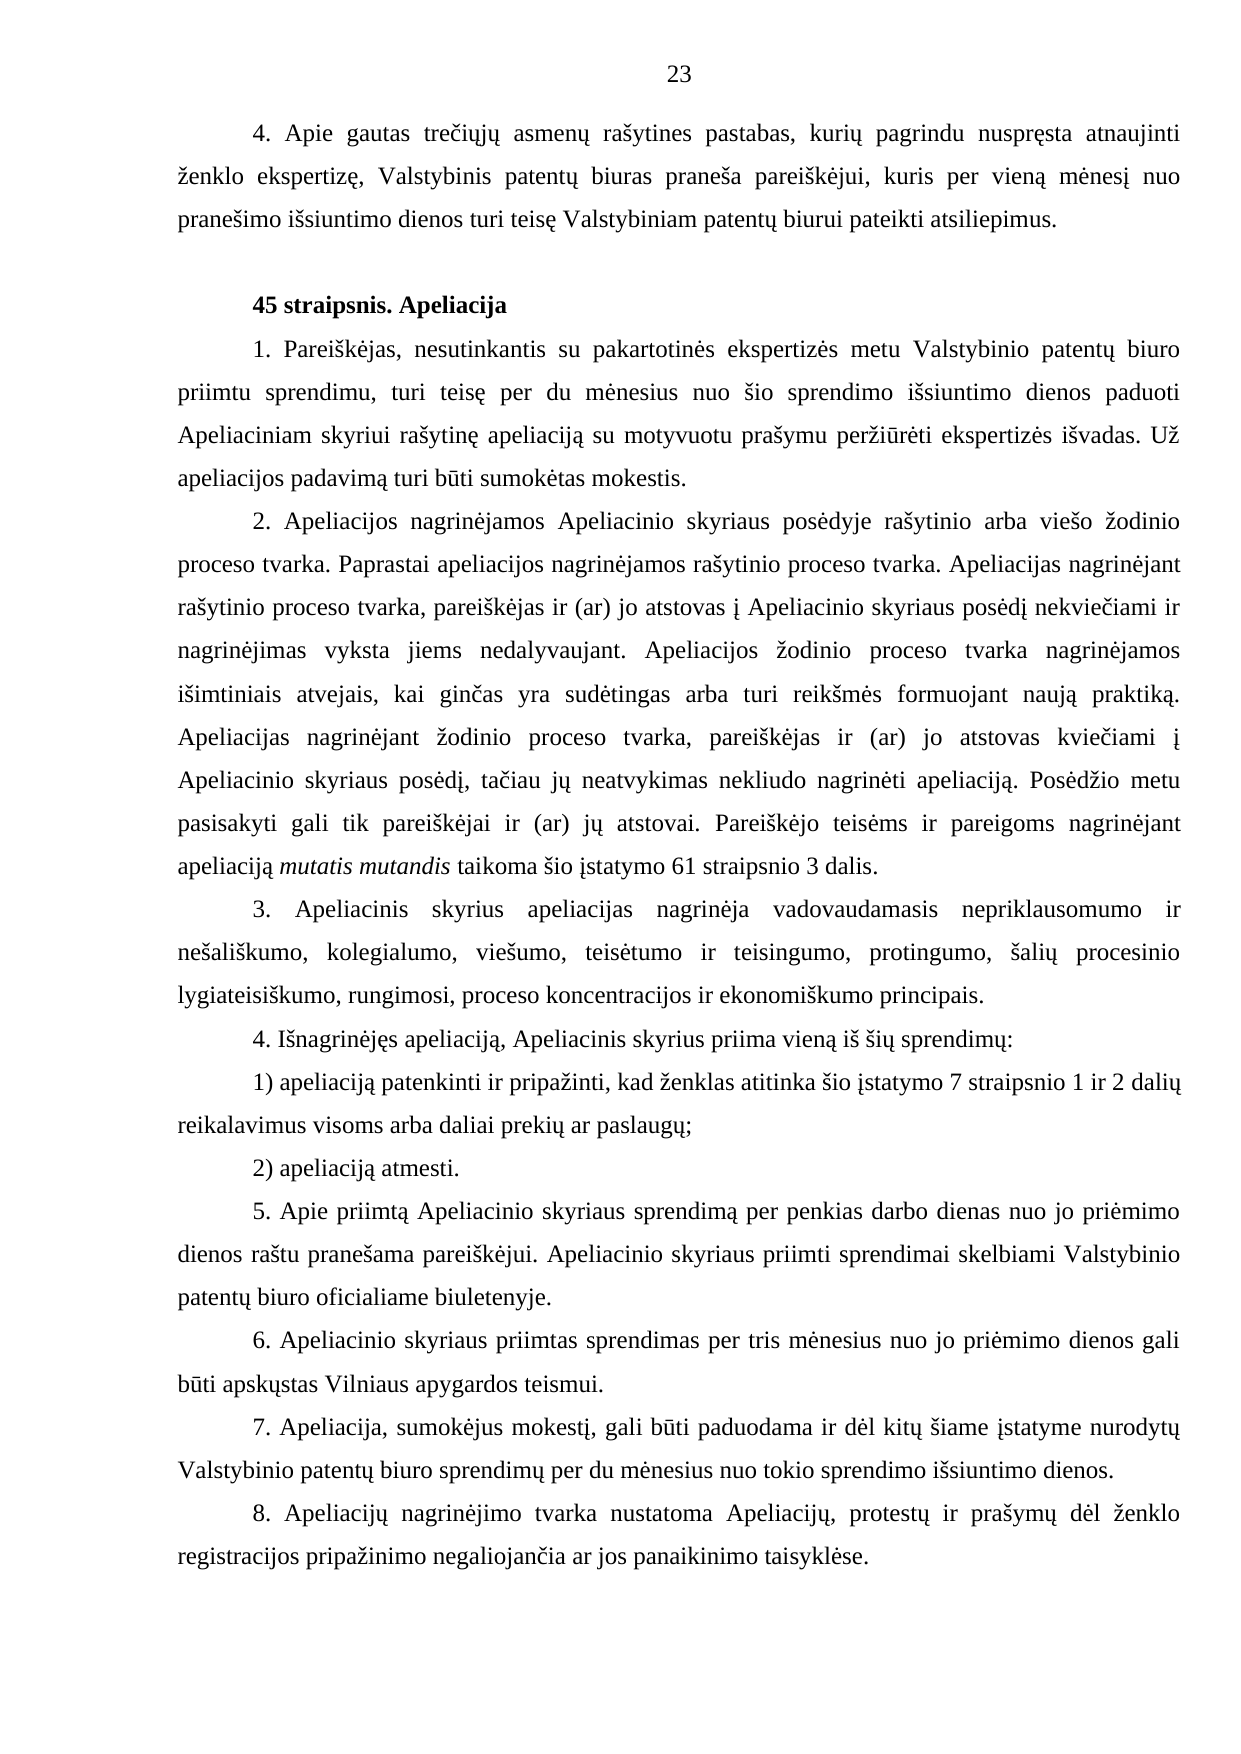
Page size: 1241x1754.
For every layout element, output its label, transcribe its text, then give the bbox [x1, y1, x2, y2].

text 1. Pareiškėjas, nesutinkantis su pakartotinės ekspertizės metu Valstybinio patentų biuro priimtu sprendimu, turi teisę per du mėnesius nuo šio sprendimo išsiuntimo dienos paduoti Apeliaciniam skyriui rašytinę apeliaciją su motyvuotu prašymu peržiūrėti ekspertizės išvadas. Už apeliacijos padavimą turi būti sumokėtas mokestis. [177, 334, 1181, 492]
text 1) apeliaciją patenkinti ir pripažinti, kad ženklas atitinka šio įstatymo 7 straipsnio 1 ir 2 dalių reikalavimus visoms arba daliai prekių ar paslaugų; [177, 1067, 1181, 1139]
text 2. Apeliacijos nagrinėjamos Apeliacinio skyriaus posėdyje rašytinio arba viešo žodinio proceso tvarka. Paprastai apeliacijos nagrinėjamos rašytinio proceso tvarka. Apeliacijas nagrinėjant rašytinio proceso tvarka, pareiškėjas ir (ar) jo atstovas į Apeliacinio skyriaus posėdį nekviečiami ir nagrinėjimas vyksta jiems nedalyvaujant. Apeliacijos žodinio proceso tvarka nagrinėjamos išimtiniais atvejais, kai ginčas yra sudėtingas arba turi reikšmės formuojant naują praktiką. Apeliacijas nagrinėjant žodinio proceso tvarka, pareiškėjas ir (ar) jo atstovas kviečiami į Apeliacinio skyriaus posėdį, tačiau jų neatvykimas nekliudo nagrinėti apeliaciją. Posėdžio metu pasisakyti gali tik pareiškėjai ir (ar) jų atstovai. Pareiškėjo teisėms ir pareigoms nagrinėjant apeliaciją mutatis mutandis taikoma šio įstatymo 61 straipsnio 3 dalis. [177, 506, 1181, 880]
text 7. Apeliacija, sumokėjus mokestį, gali būti paduodama ir dėl kitų šiame įstatyme nurodytų Valstybinio patentų biuro sprendimų per du mėnesius nuo tokio sprendimo išsiuntimo dienos. [177, 1412, 1181, 1484]
text 4. Apie gautas trečiųjų asmenų rašytines pastabas, kurių pagrindu nuspręsta atnaujinti ženklo ekspertizę, Valstybinis patentų biuras praneša pareiškėjui, kuris per vieną mėnesį nuo pranešimo išsiuntimo dienos turi teisę Valstybiniam patentų biurui pateikti atsiliepimus. [177, 118, 1181, 233]
text 2) apeliaciją atmesti. [177, 1153, 1181, 1182]
text 45 straipsnis. Apeliacija [177, 291, 1181, 319]
text 8. Apeliacijų nagrinėjimo tvarka nustatoma Apeliacijų, protestų ir prašymų dėl ženklo registracijos pripažinimo negaliojančia ar jos panaikinimo taisyklėse. [177, 1498, 1181, 1570]
text 3. Apeliacinis skyrius apeliacijas nagrinėja vadovaudamasis nepriklausomumo ir nešališkumo, kolegialumo, viešumo, teisėtumo ir teisingumo, protingumo, šalių procesinio lygiateisiškumo, rungimosi, proceso koncentracijos ir ekonomiškumo principais. [177, 894, 1181, 1009]
text 6. Apeliacinio skyriaus priimtas sprendimas per tris mėnesius nuo jo priėmimo dienos gali būti apskųstas Vilniaus apygardos teismui. [177, 1326, 1181, 1397]
text 4. Išnagrinėjęs apeliaciją, Apeliacinis skyrius priima vieną iš šių sprendimų: [177, 1024, 1181, 1052]
text 5. Apie priimtą Apeliacinio skyriaus sprendimą per penkias darbo dienas nuo jo priėmimo dienos raštu pranešama pareiškėjui. Apeliacinio skyriaus priimti sprendimai skelbiami Valstybinio patentų biuro oficialiame biuletenyje. [177, 1196, 1181, 1311]
